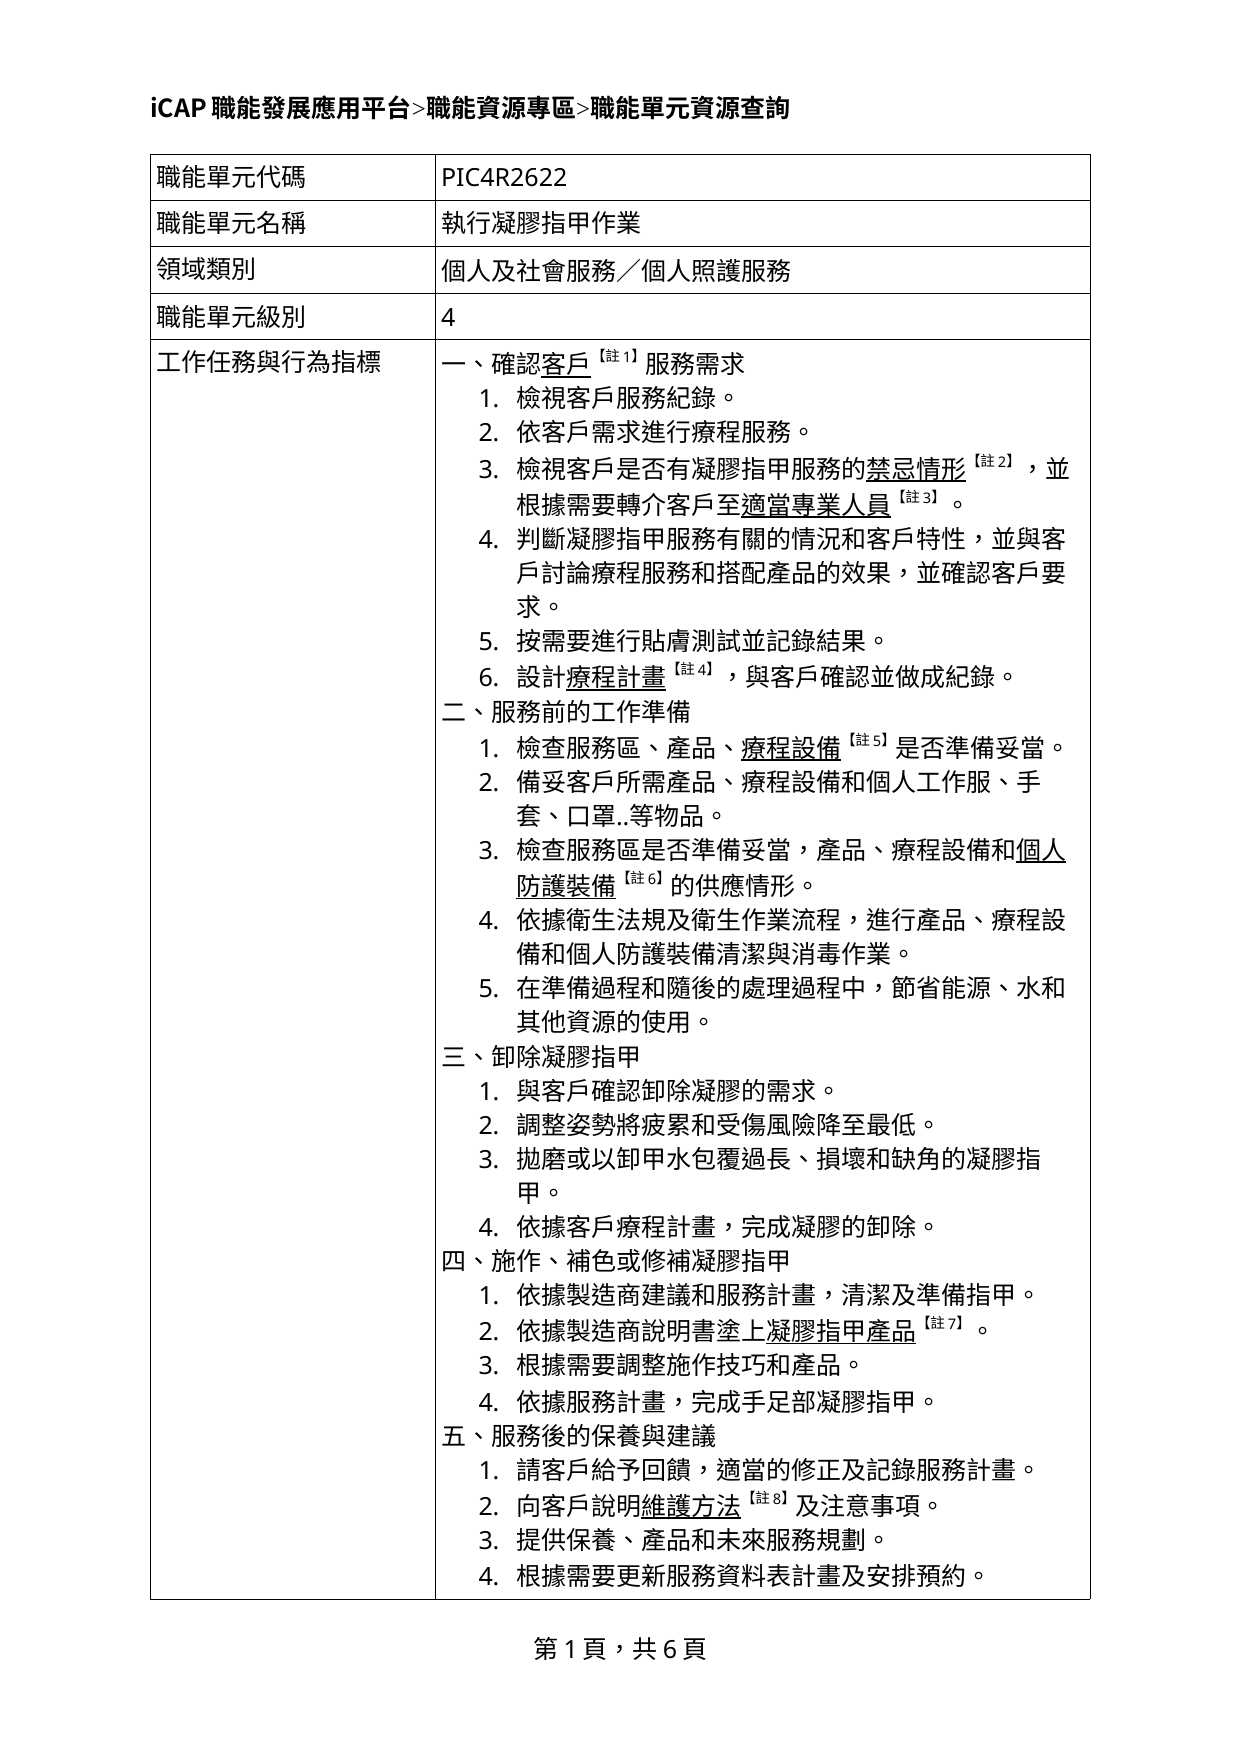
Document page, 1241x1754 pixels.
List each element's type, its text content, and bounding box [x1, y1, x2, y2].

table_cell 職能單元級別 [151, 294, 435, 339]
table_header PIC4R2622 [436, 155, 1090, 200]
table_cell 一、確認客戶【註1】服務需求 檢視客戶服務紀錄。 依客戶需求進行療程服務。 檢視客戶是否有凝膠指甲服務的禁忌情形【註2】，並根據需要轉介客戶至適當專業人員【註3】。 判斷凝膠指甲服務有關的情況和客戶特性，並與客戶討論療程服務和搭配產品的效果，並確認客戶要求。 按需要進行貼膚測試並記錄結果。 設計療程計畫【註4】，與客戶確認並做成紀錄。 二、服務前的工作準備 檢查服務區、產品、療程設備【註5】是否準備妥當。 備妥客戶所需產品、療程設備和個人工作服、手套、口罩..等物品。 檢查服務區是否準備妥當，產品、療程設備和個人防護裝備【註6】的供應情形。 依據衛生法規及衛生作業流程，進行產品、療程設備和個人防護裝備清潔與消毒作業。 在準備過程和隨後的處理過程中，節省能源、水和其他資源的使用。 三、卸除凝膠指甲 與客戶確認卸除凝膠的需求。 調整姿勢將疲累和受傷風險降至最低。 拋磨或以卸甲水包覆過長、損壞和缺角的凝膠指甲。 依據客戶療程計畫，完成凝膠的卸除。 四、施作、補色或修補凝膠指甲 依據製造商建議和服務計畫，清潔及準備指甲。 依據製造商說明書塗上凝膠指甲產品【註7】。 根據需要調整施作技巧和產品。 依據服務計畫，完成手足部凝膠指甲。 五、服務後的保養與建議 請客戶給予回饋，適當的修正及記錄服務計畫。 向客戶說明維護方法【註8】及注意事項。 提供保養、產品和未來服務規劃。 根據需要更新服務資料表計畫及安排預約。 六、善後工作清潔 清理使用過的毛巾並依規定清潔檯面和療程設備。 補足療程設備和產品以備下一組客戶服務使用。 依規公司規定處置療程廢棄物【註9】，以儘可能降低對環境的傷害影響。 [436, 340, 1090, 1599]
table_cell 領域類別 [151, 247, 435, 293]
table_cell 執行凝膠指甲作業 [436, 201, 1090, 246]
table_cell 工作任務與行為指標 [151, 340, 435, 1599]
table_header 職能單元代碼 [151, 155, 435, 200]
table_cell 個人及社會服務／個人照護服務 [436, 247, 1090, 293]
table_cell 4 [436, 294, 1090, 339]
table_cell 職能單元名稱 [151, 201, 435, 246]
